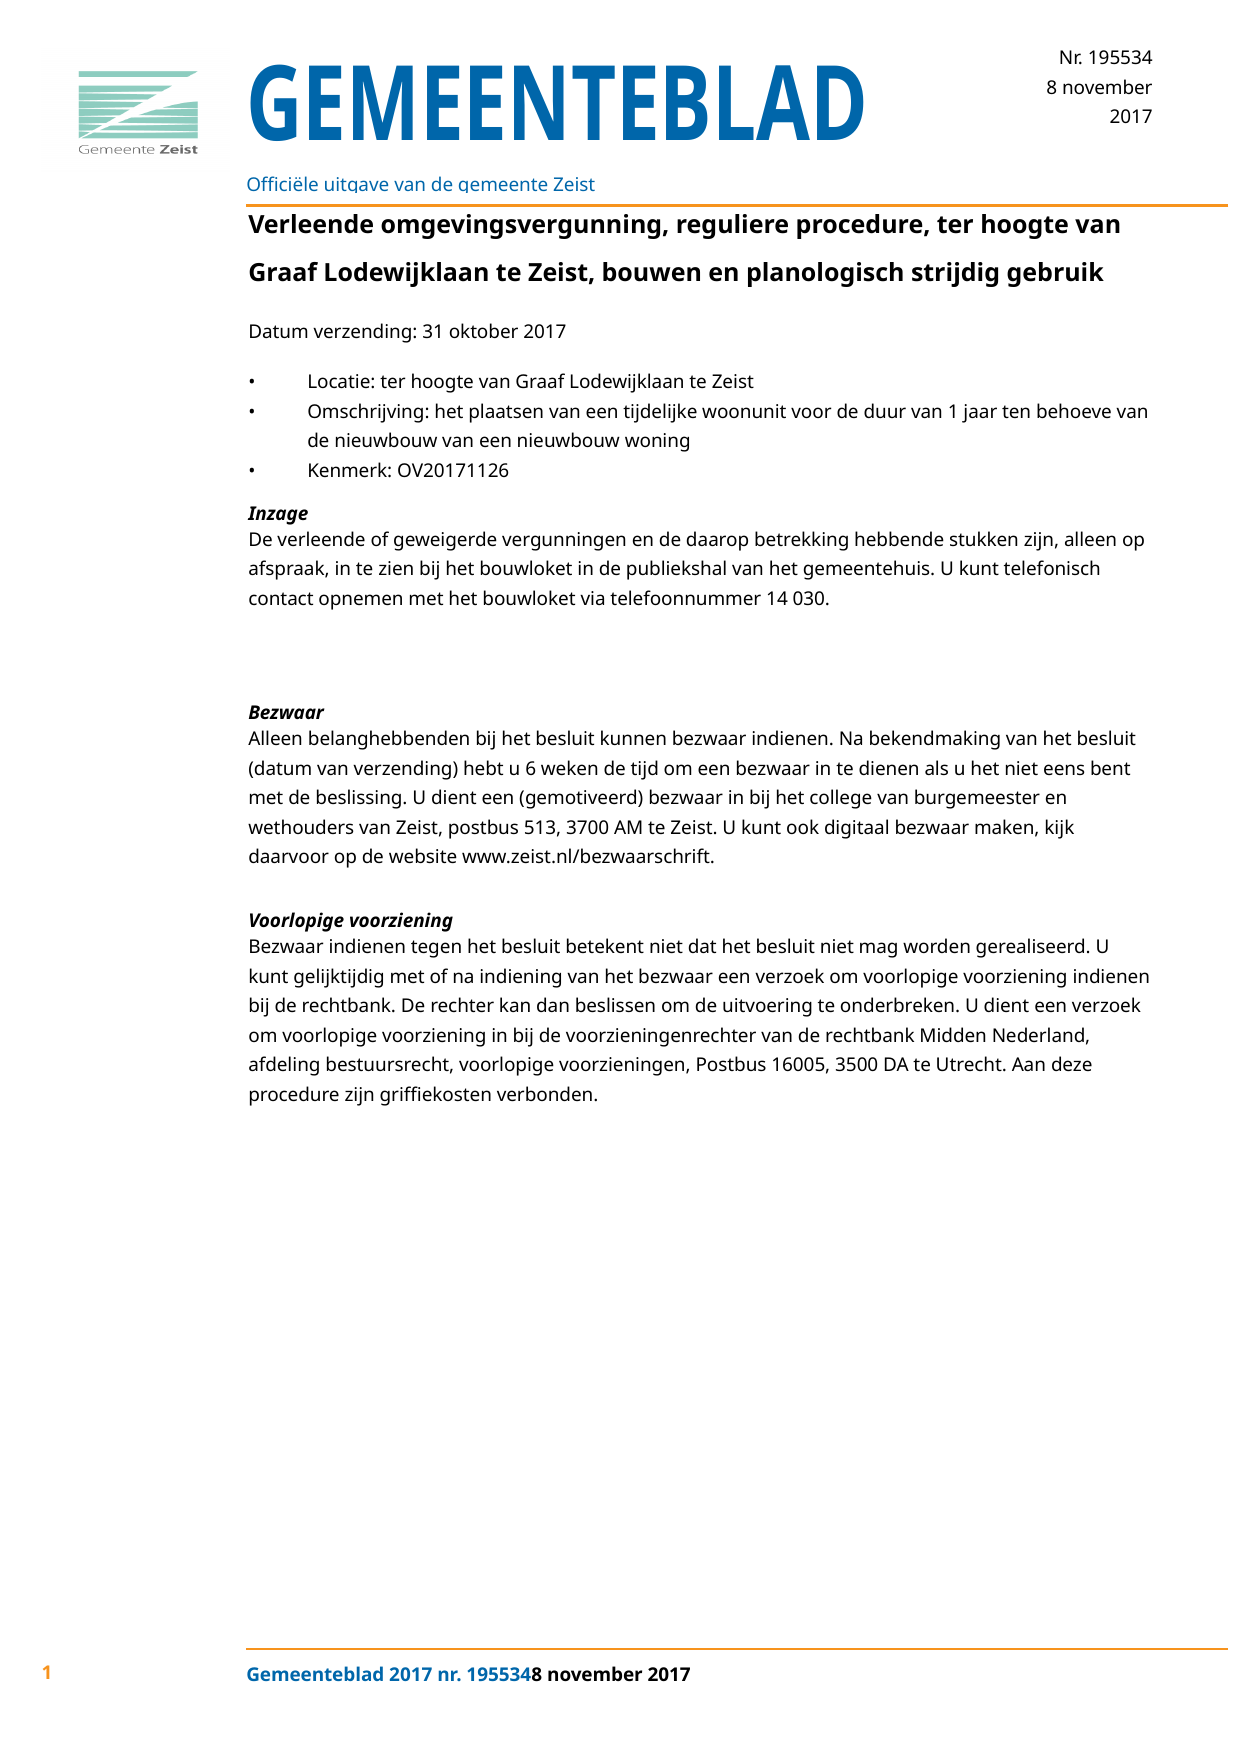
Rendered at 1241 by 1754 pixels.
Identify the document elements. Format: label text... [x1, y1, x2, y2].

list Omschrijving: het plaatsen van een tijdelijke woonunit voor de duur van 1 jaar ten behoeve van de nieuwbouw van een nieuwbouw woning [248, 398, 1152, 453]
text Alleen belanghebbenden bij het besluit kunnen bezwaar indienen. Na bekendmaking van het besluit (datum van verzending) hebt u 6 weken de tijd om een bezwaar in te dienen als u het niet eens bent met de beslissing. U dient een (gemotiveerd) bezwaar in bij het college van burgemeester en wethouders van Zeist, postbus 513, 3700 AM te Zeist. U kunt ook digitaal bezwaar maken, kijk daarvoor op de website www.zeist.nl/bezwaarschrift. [248, 725, 1152, 869]
text Bezwaar indienen tegen het besluit betekent niet dat het besluit niet mag worden gerealiseerd. U kunt gelijktijdig met of na indiening van het bezwaar een verzoek om voorlopige voorziening indienen bij de rechtbank. De rechter kan dan beslissen om de uitvoering te onderbreken. U dient een verzoek om voorlopige voorziening in bij de voorzieningenrechter van de rechtbank Midden Nederland, afdeling bestuursrecht, voorlopige voorzieningen, Postbus 16005, 3500 DA te Utrecht. Aan deze procedure zijn griffiekosten verbonden. [248, 933, 1152, 1107]
text Verleende omgevingsvergunning, reguliere procedure, ter hoogte van Graaf Lodewijklaan te Zeist, bouwen en planologisch strijdig gebruik [248, 207, 1152, 288]
text Voorlopige voorziening [248, 907, 1152, 933]
picture [41, 47, 231, 172]
text De verleende of geweigerde vergunningen en de daarop betrekking hebbende stukken zijn, alleen op afspraak, in te zien bij het bouwloket in de publiekshal van het gemeentehuis. U kunt telefonisch contact opnemen met het bouwloket via telefoonnummer 14 030. [248, 526, 1152, 611]
text Bezwaar [248, 699, 1152, 725]
text Inzage [248, 500, 1152, 526]
text Datum verzending: 31 oktober 2017 [248, 318, 1152, 344]
list Locatie: ter hoogte van Graaf Lodewijklaan te Zeist [248, 368, 1152, 394]
list Kenmerk: OV20171126 [248, 457, 1152, 483]
